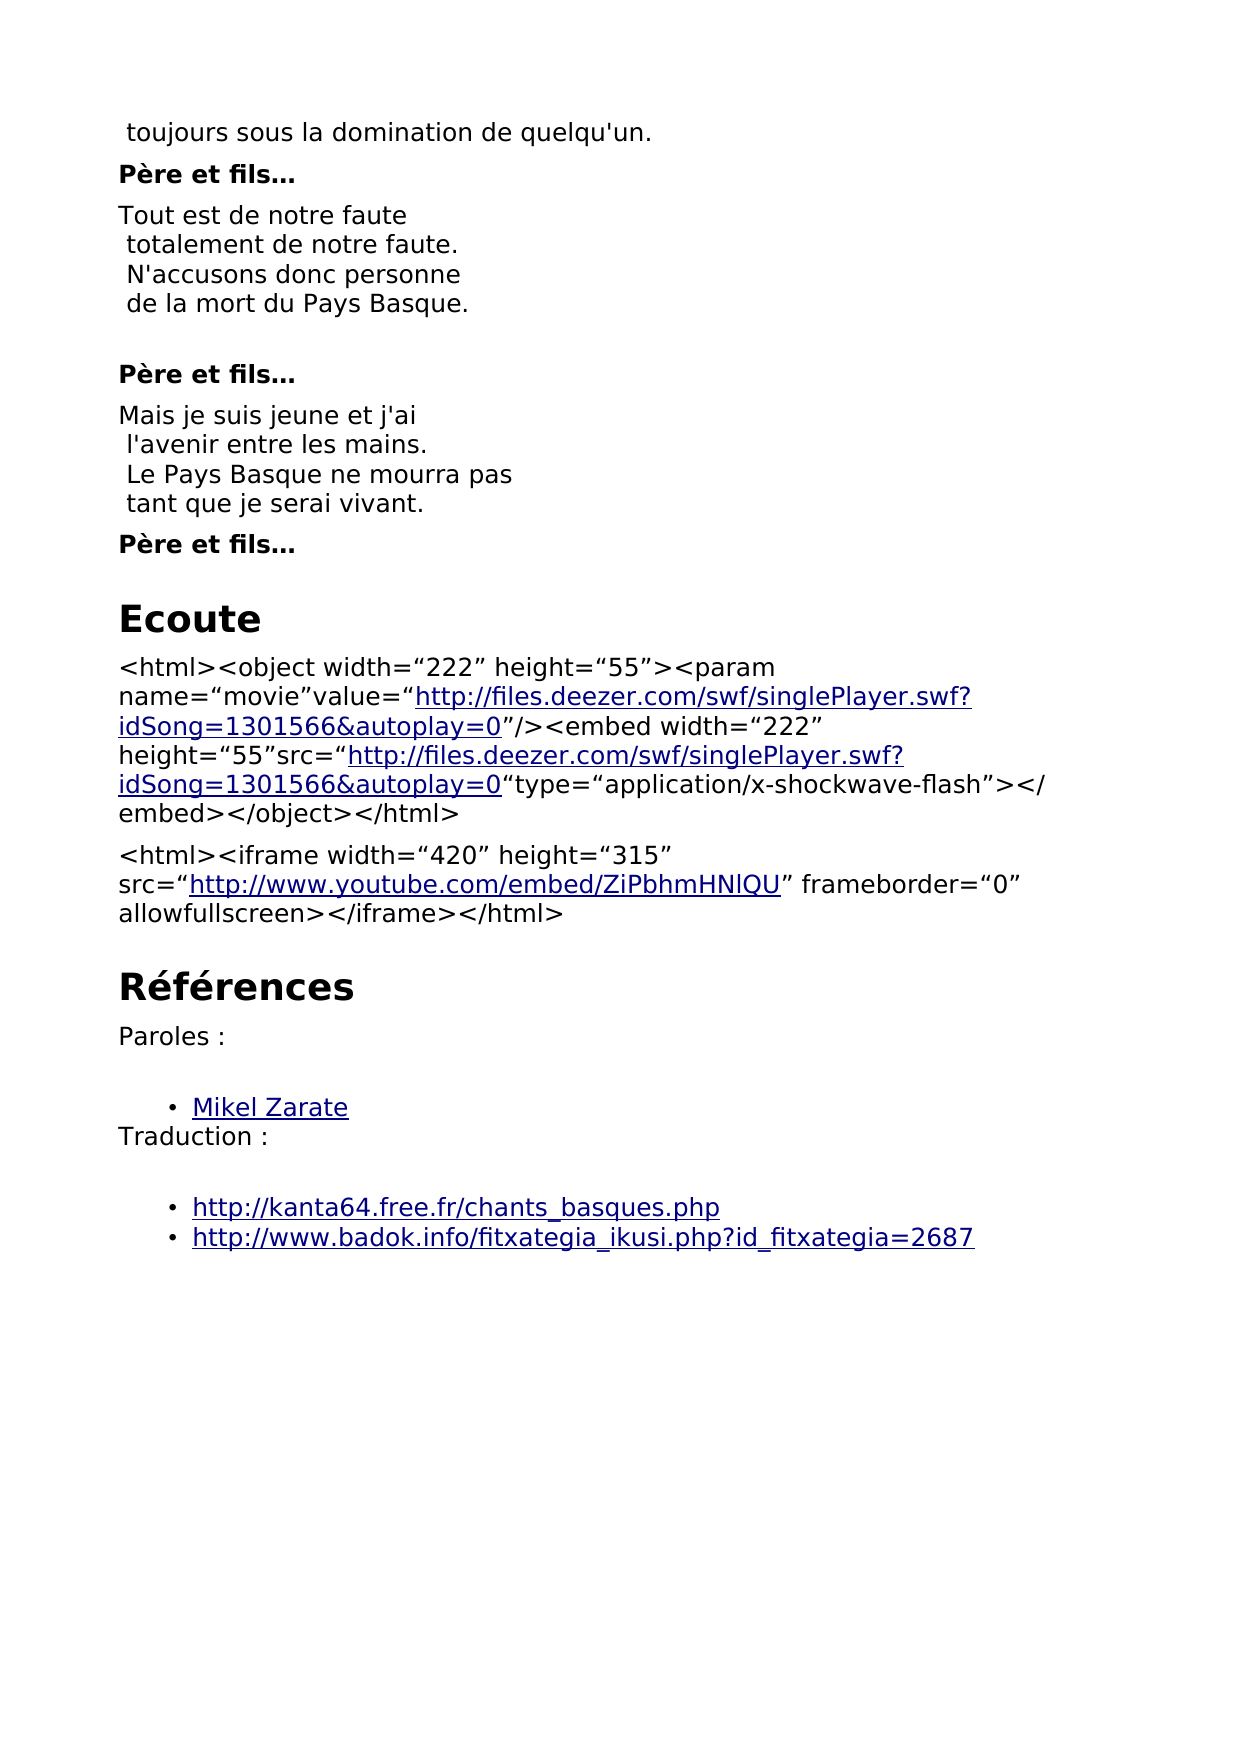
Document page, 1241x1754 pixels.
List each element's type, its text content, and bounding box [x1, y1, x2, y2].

text toujours sous la domination de quelqu'un. [118, 118, 1122, 147]
text Mais je suis jeune et j'ai l'avenir entre les mains. Le Pays Basque ne mourra pas tant que je serai vivant. [118, 401, 1122, 518]
text Père et fils… [118, 531, 1122, 560]
list http://kanta64.free.fr/chants_basques.php [177, 1193, 1122, 1223]
text Paroles : [118, 1022, 1122, 1051]
text Père et fils… [118, 160, 1122, 189]
text <html><iframe width=“420” height=“315” src=“http://www.youtube.com/embed/ZiPbhmHNlQU” frameborder=“0” allowfullscreen></iframe></html> [118, 841, 1122, 928]
subtitle Références [118, 966, 1122, 1009]
text Tout est de notre faute totalement de notre faute. N'accusons donc personne de la mort du Pays Basque. [118, 201, 1122, 347]
text <html><object width=“222” height=“55”><param name=“movie”value=“http://files.deezer.com/swf/singlePlayer.swf?idSong=1301566&autoplay=0”/><embed width=“222” height=“55”src=“http://files.deezer.com/swf/singlePlayer.swf?idSong=1301566&autoplay=0“type=“application/x-shockwave-flash”></embed></object></html> [118, 653, 1122, 828]
text Traduction : [118, 1122, 1122, 1152]
list Mikel Zarate [177, 1093, 1122, 1122]
subtitle Ecoute [118, 597, 1122, 641]
list http://www.badok.info/fitxategia_ikusi.php?id_fitxategia=2687 [177, 1223, 1122, 1252]
text Père et fils… [118, 360, 1122, 389]
